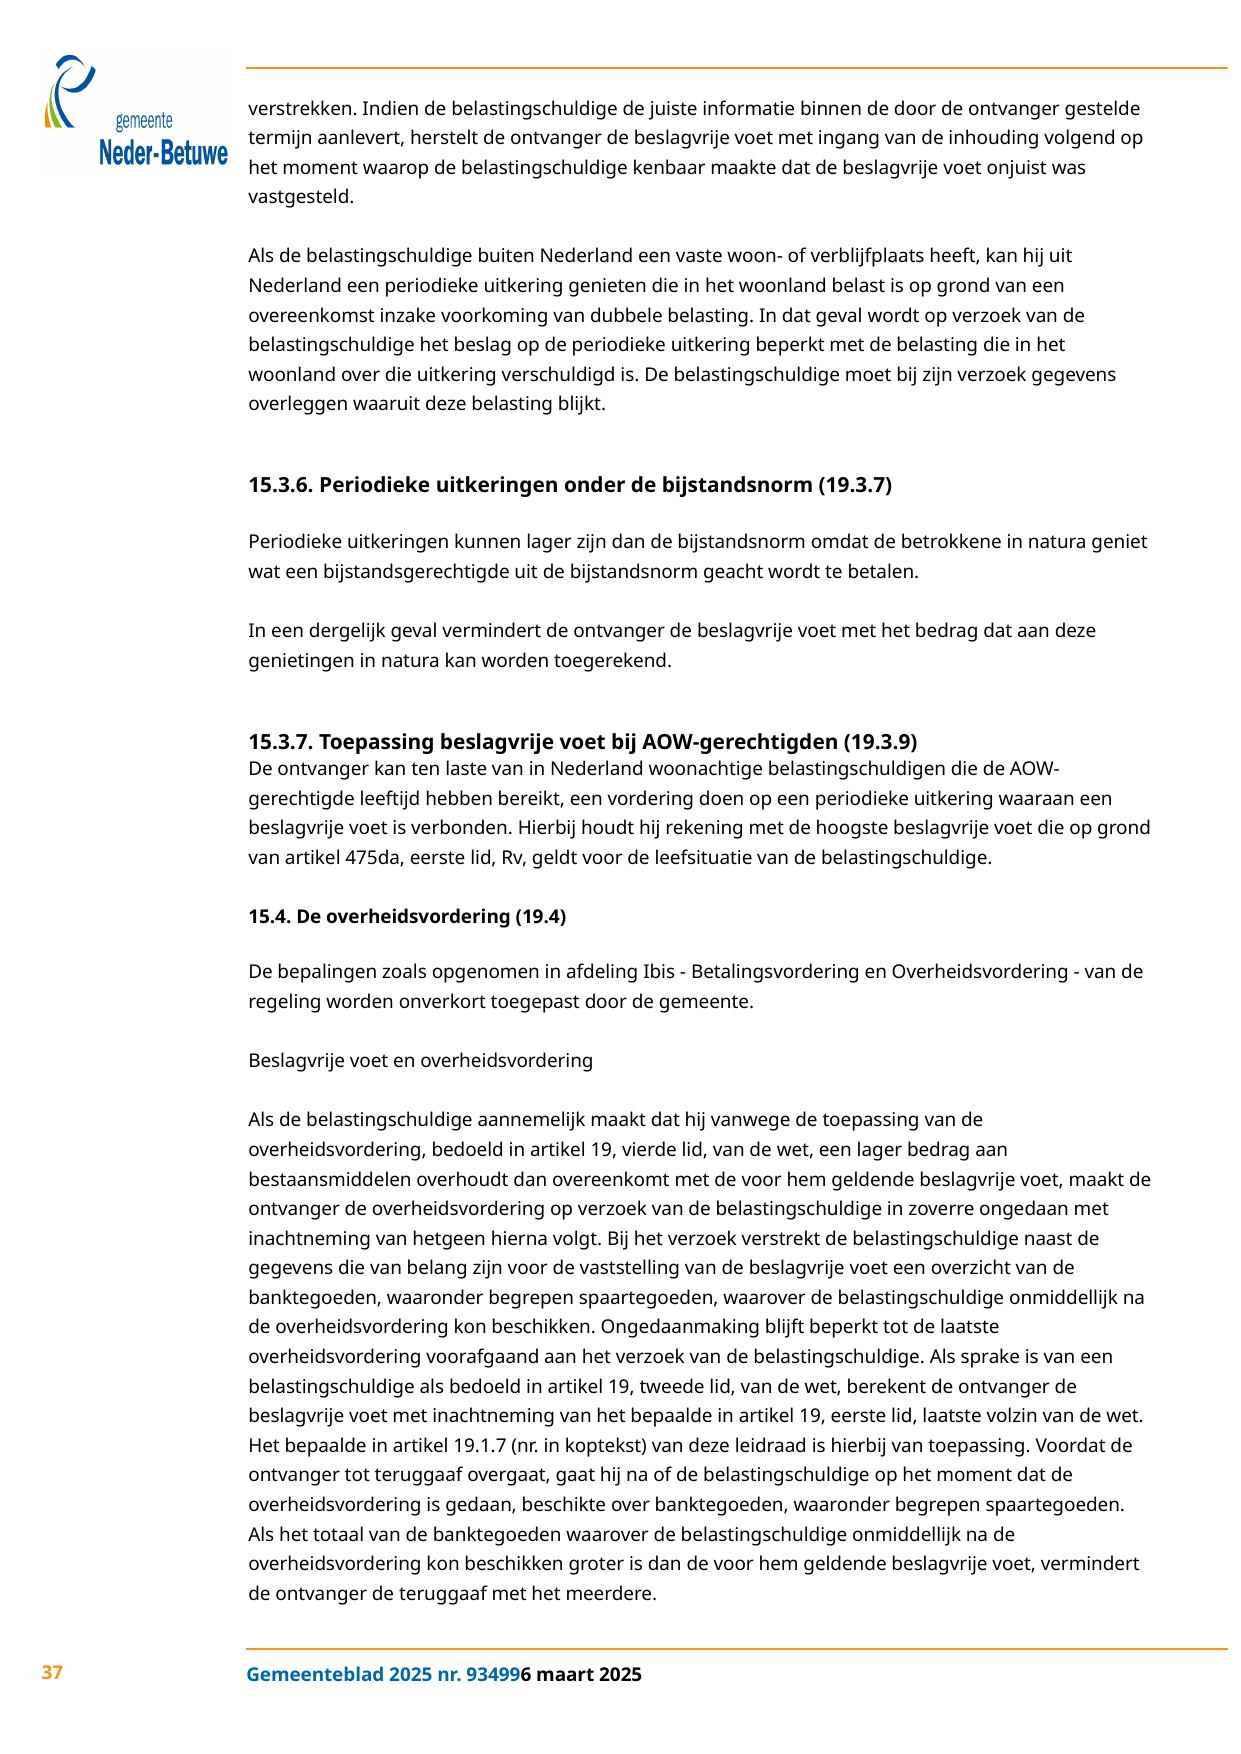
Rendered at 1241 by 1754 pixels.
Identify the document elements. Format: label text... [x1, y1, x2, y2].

text 15.3.6. Periodieke uitkeringen onder de bijstandsnorm (19.3.7) [248, 471, 1152, 499]
text Periodieke uitkeringen kunnen lager zijn dan de bijstandsnorm omdat de betrokkene in natura geniet wat een bijstandsgerechtigde uit de bijstandsnorm geacht wordt te betalen. [248, 529, 1152, 584]
text De bepalingen zoals opgenomen in afdeling Ibis - Betalingsvordering en Overheidsvordering - van de regeling worden onverkort toegepast door de gemeente. [248, 959, 1152, 1014]
text De ontvanger kan ten laste van in Nederland woonachtige belastingschuldigen die de AOW-gerechtigde leeftijd hebben bereikt, een vordering doen op een periodieke uitkering waaraan een beslagvrije voet is verbonden. Hierbij houdt hij rekening met de hoogste beslagvrije voet die op grond van artikel 475da, eerste lid, Rv, geldt voor de leefsituatie van de belastingschuldige. [248, 755, 1152, 870]
text Als de belastingschuldige aannemelijk maakt dat hij vanwege de toepassing van de overheidsvordering, bedoeld in artikel 19, vierde lid, van de wet, een lager bedrag aan bestaansmiddelen overhoudt dan overeenkomt met de voor hem geldende beslagvrije voet, maakt de ontvanger de overheidsvordering op verzoek van de belastingschuldige in zoverre ongedaan met inachtneming van hetgeen hierna volgt. Bij het verzoek verstrekt de belastingschuldige naast de gegevens die van belang zijn voor de vaststelling van de beslagvrije voet een overzicht van de banktegoeden, waaronder begrepen spaartegoeden, waarover de belastingschuldige onmiddellijk na de overheidsvordering kon beschikken. Ongedaanmaking blijft beperkt tot de laatste overheidsvordering voorafgaand aan het verzoek van de belastingschuldige. Als sprake is van een belastingschuldige als bedoeld in artikel 19, tweede lid, van de wet, berekent de ontvanger de beslagvrije voet met inachtneming van het bepaalde in artikel 19, eerste lid, laatste volzin van de wet. Het bepaalde in artikel 19.1.7 (nr. in koptekst) van deze leidraad is hierbij van toepassing. Voordat de ontvanger tot teruggaaf overgaat, gaat hij na of de belastingschuldige op het moment dat de overheidsvordering is gedaan, beschikte over banktegoeden, waaronder begrepen spaartegoeden. Als het totaal van de banktegoeden waarover de belastingschuldige onmiddellijk na de overheidsvordering kon beschikken groter is dan de voor hem geldende beslagvrije voet, vermindert de ontvanger de teruggaaf met het meerdere. [248, 1107, 1152, 1606]
text In een dergelijk geval vermindert de ontvanger de beslagvrije voet met het bedrag dat aan deze genietingen in natura kan worden toegerekend. [248, 617, 1152, 673]
text 15.4. De overheidsvordering (19.4) [248, 903, 1152, 929]
text verstrekken. Indien de belastingschuldige de juiste informatie binnen de door de ontvanger gestelde termijn aanlevert, herstelt de ontvanger de beslagvrije voet met ingang van de inhouding volgend op het moment waarop de belastingschuldige kenbaar maakte dat de beslagvrije voet onjuist was vastgesteld. [248, 95, 1152, 209]
text 15.3.7. Toepassing beslagvrije voet bij AOW-gerechtigden (19.3.9) [248, 727, 1152, 755]
text Als de belastingschuldige buiten Nederland een vaste woon- of verblijfplaats heeft, kan hij uit Nederland een periodieke uitkering genieten die in het woonland belast is op grond van een overeenkomst inzake voorkoming van dubbele belasting. In dat geval wordt op verzoek van de belastingschuldige het beslag op de periodieke uitkering beperkt met de belasting die in het woonland over die uitkering verschuldigd is. De belastingschuldige moet bij zijn verzoek gegevens overleggen waaruit deze belasting blijkt. [248, 243, 1152, 416]
picture [41, 47, 231, 172]
text Beslagvrije voet en overheidsvordering [248, 1047, 1152, 1073]
